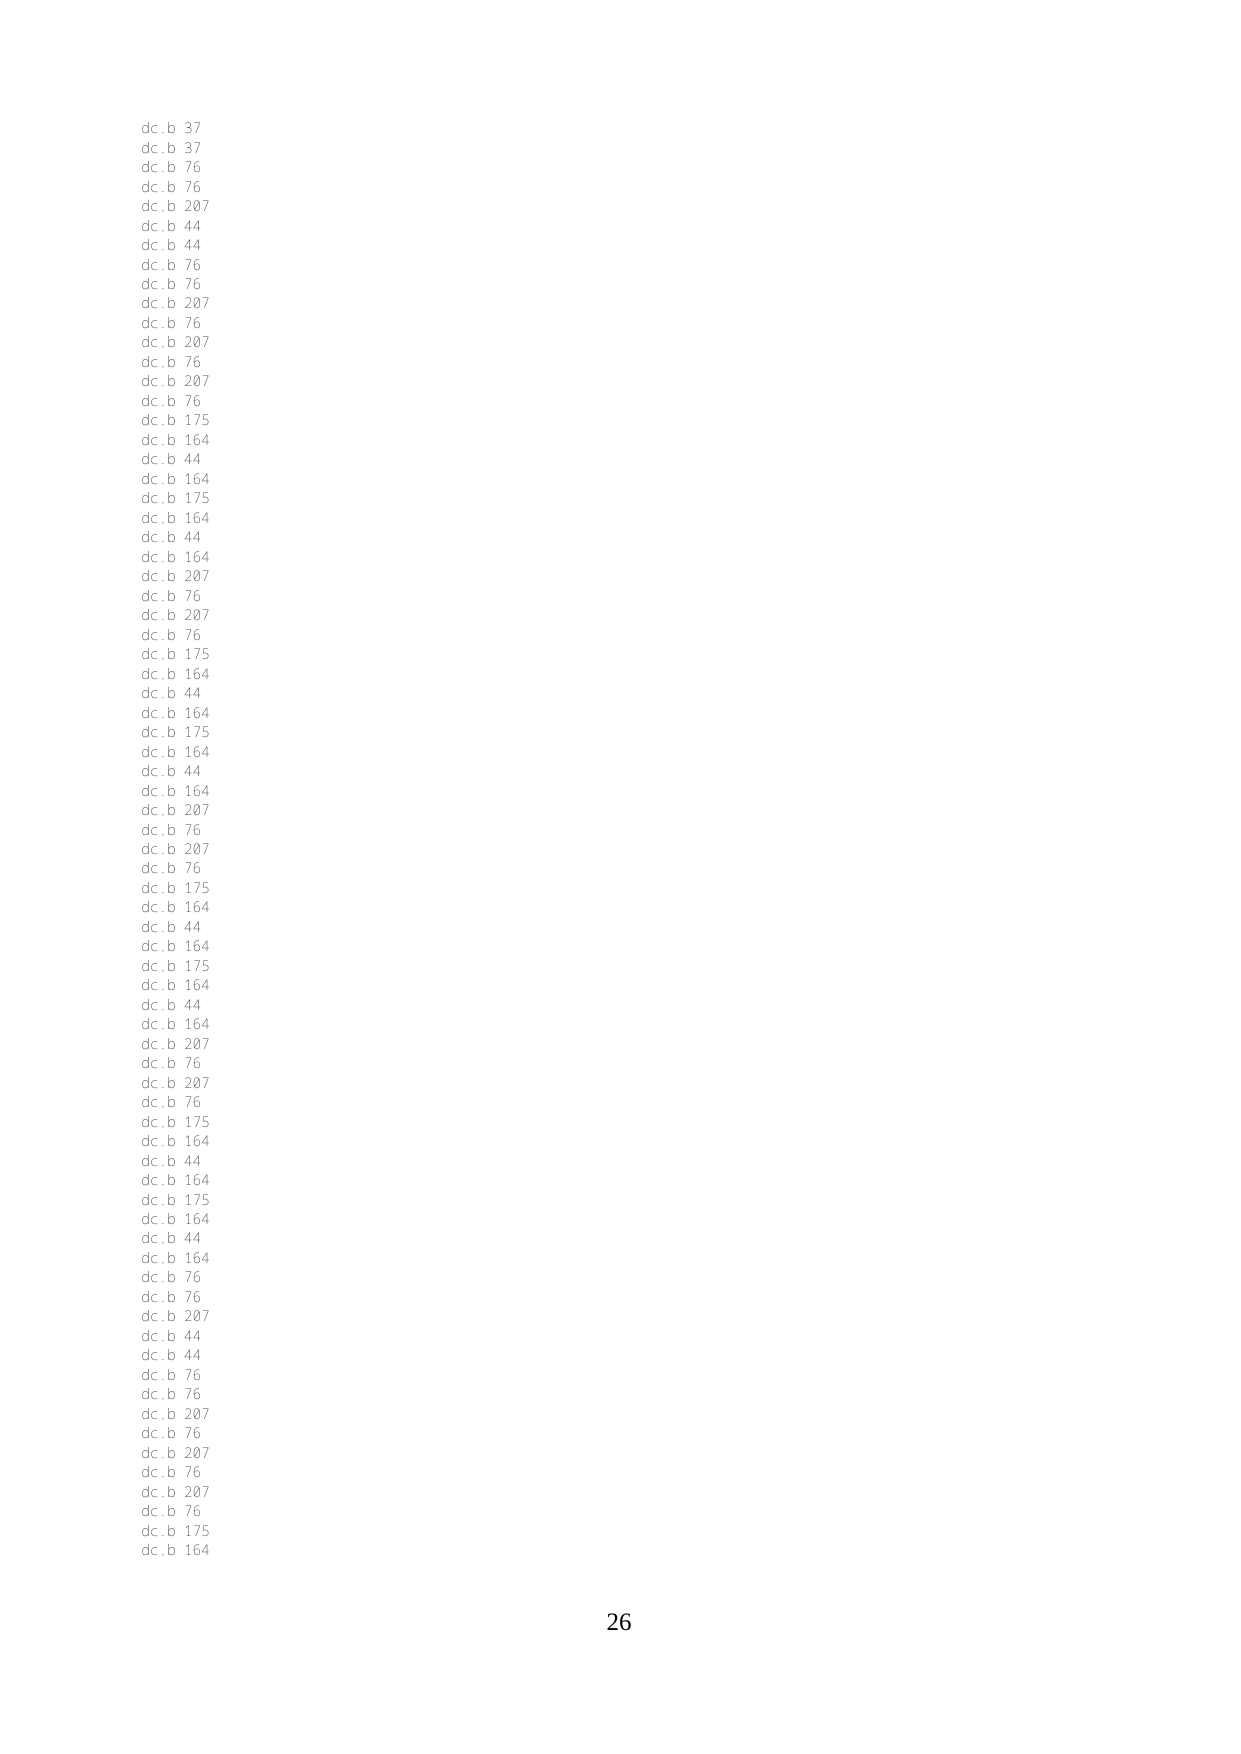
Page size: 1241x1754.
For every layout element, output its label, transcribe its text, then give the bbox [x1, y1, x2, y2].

text dc.b 76 [116, 858, 1122, 878]
text dc.b 207 [116, 1034, 1122, 1053]
text dc.b 164 [116, 1248, 1122, 1267]
text dc.b 76 [116, 819, 1122, 839]
text dc.b 164 [116, 1014, 1122, 1034]
text dc.b 76 [116, 352, 1122, 371]
text dc.b 175 [116, 410, 1122, 430]
text dc.b 164 [116, 508, 1122, 527]
text dc.b 175 [116, 488, 1122, 508]
text dc.b 164 [116, 547, 1122, 566]
text dc.b 76 [116, 274, 1122, 293]
text dc.b 175 [116, 878, 1122, 897]
text dc.b 175 [116, 1189, 1122, 1209]
text dc.b 175 [116, 722, 1122, 741]
text dc.b 76 [116, 1053, 1122, 1073]
text dc.b 164 [116, 702, 1122, 722]
text dc.b 76 [116, 313, 1122, 332]
text dc.b 44 [116, 235, 1122, 254]
text dc.b 207 [116, 1306, 1122, 1326]
text dc.b 76 [116, 1267, 1122, 1287]
text dc.b 37 [116, 138, 1122, 157]
text dc.b 76 [116, 1423, 1122, 1443]
text dc.b 76 [116, 586, 1122, 605]
text dc.b 175 [116, 644, 1122, 663]
text dc.b 44 [116, 761, 1122, 780]
text dc.b 76 [116, 1287, 1122, 1306]
text dc.b 44 [116, 527, 1122, 547]
text dc.b 44 [116, 1151, 1122, 1170]
text dc.b 207 [116, 371, 1122, 391]
text dc.b 164 [116, 1209, 1122, 1228]
text dc.b 76 [116, 624, 1122, 644]
text dc.b 207 [116, 332, 1122, 352]
text dc.b 37 [116, 118, 1122, 138]
text dc.b 44 [116, 449, 1122, 469]
text dc.b 164 [116, 780, 1122, 800]
text dc.b 164 [116, 1131, 1122, 1151]
text dc.b 175 [116, 956, 1122, 975]
text dc.b 76 [116, 1384, 1122, 1404]
text dc.b 76 [116, 177, 1122, 196]
text dc.b 207 [116, 1404, 1122, 1423]
text dc.b 76 [116, 1501, 1122, 1521]
text dc.b 164 [116, 1170, 1122, 1189]
text dc.b 164 [116, 741, 1122, 761]
text dc.b 44 [116, 995, 1122, 1014]
text dc.b 207 [116, 566, 1122, 586]
text dc.b 76 [116, 254, 1122, 274]
text dc.b 207 [116, 839, 1122, 858]
text dc.b 76 [116, 157, 1122, 177]
text dc.b 207 [116, 1443, 1122, 1462]
text dc.b 207 [116, 293, 1122, 313]
text dc.b 164 [116, 897, 1122, 917]
text dc.b 76 [116, 1462, 1122, 1482]
text dc.b 207 [116, 196, 1122, 216]
text dc.b 76 [116, 1365, 1122, 1384]
text dc.b 76 [116, 1092, 1122, 1112]
text dc.b 164 [116, 663, 1122, 683]
text dc.b 44 [116, 1326, 1122, 1345]
text dc.b 44 [116, 683, 1122, 702]
text dc.b 207 [116, 1482, 1122, 1501]
text dc.b 175 [116, 1112, 1122, 1131]
text dc.b 44 [116, 1228, 1122, 1248]
text dc.b 164 [116, 936, 1122, 956]
text dc.b 44 [116, 917, 1122, 936]
text dc.b 164 [116, 975, 1122, 995]
text dc.b 164 [116, 430, 1122, 449]
text dc.b 207 [116, 800, 1122, 819]
text dc.b 164 [116, 469, 1122, 488]
text dc.b 44 [116, 216, 1122, 235]
text dc.b 76 [116, 391, 1122, 410]
text dc.b 164 [116, 1540, 1122, 1559]
text dc.b 207 [116, 1073, 1122, 1092]
text dc.b 175 [116, 1521, 1122, 1540]
text dc.b 207 [116, 605, 1122, 624]
text dc.b 44 [116, 1345, 1122, 1365]
